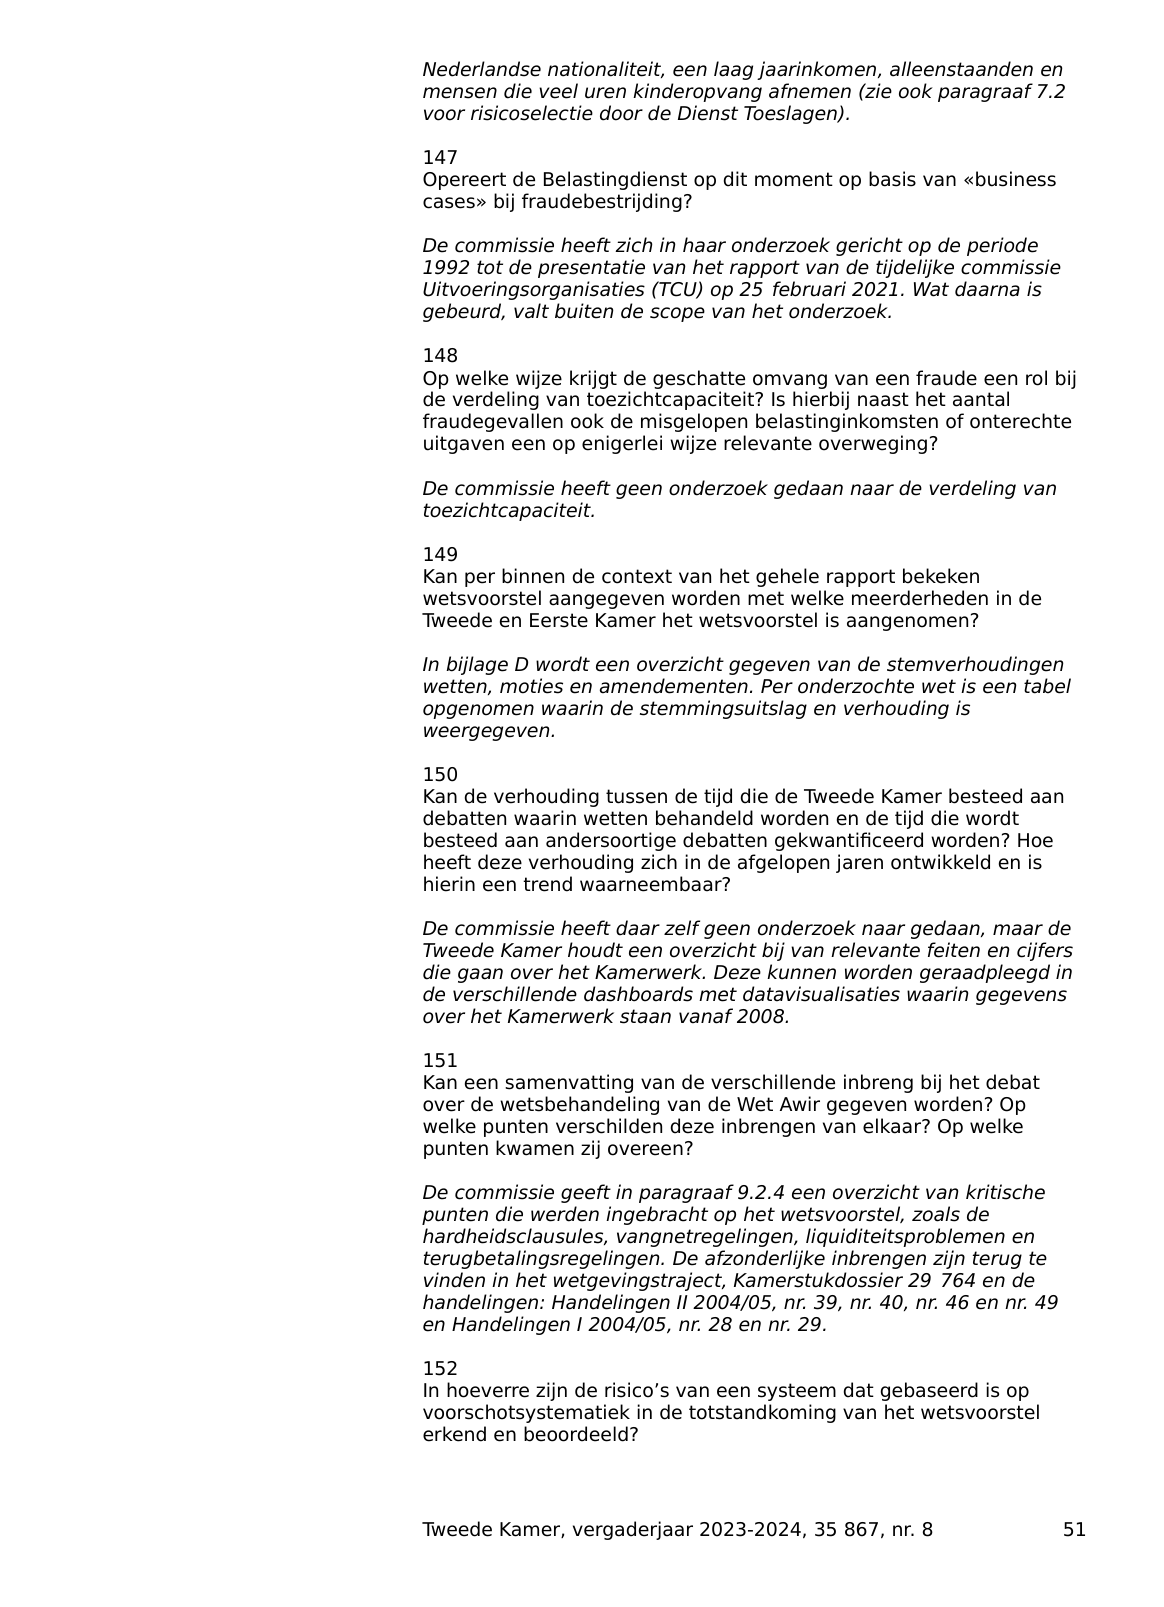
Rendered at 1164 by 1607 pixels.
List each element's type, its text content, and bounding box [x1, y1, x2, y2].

text De commissie geeft in paragraaf 9.2.4 een overzicht van kritische punten die werden ingebracht op het wetsvoorstel, zoals de hardheidsclausules, vangnetregelingen, liquiditeitsproblemen en terugbetalingsregelingen. De afzonderlijke inbrengen zijn terug te vinden in het wetgevingstraject, Kamerstukdossier 29 764 en de handelingen: Handelingen II 2004/05, nr. 39, nr. 40, nr. 46 en nr. 49 en Handelingen I 2004/05, nr. 28 en nr. 29. [422, 1182, 1087, 1336]
text 149 [422, 544, 1087, 566]
text 152 [422, 1358, 1087, 1380]
text Kan de verhouding tussen de tijd die de Tweede Kamer besteed aan debatten waarin wetten behandeld worden en de tijd die wordt besteed aan andersoortige debatten gekwantificeerd worden? Hoe heeft deze verhouding zich in de afgelopen jaren ontwikkeld en is hierin een trend waarneembaar? [422, 786, 1087, 896]
text Op welke wijze krijgt de geschatte omvang van een fraude een rol bij de verdeling van toezichtcapaciteit? Is hierbij naast het aantal fraudegevallen ook de misgelopen belastinginkomsten of onterechte uitgaven een op enigerlei wijze relevante overweging? [422, 367, 1087, 455]
text In bijlage D wordt een overzicht gegeven van de stemverhoudingen wetten, moties en amendementen. Per onderzochte wet is een tabel opgenomen waarin de stemmingsuitslag en verhouding is weergegeven. [422, 654, 1087, 742]
text In hoeverre zijn de risico’s van een systeem dat gebaseerd is op voorschotsystematiek in de totstandkoming van het wetsvoorstel erkend en beoordeeld? [422, 1380, 1087, 1446]
text Opereert de Belastingdienst op dit moment op basis van «business cases» bij fraudebestrijding? [422, 169, 1087, 213]
text 148 [422, 345, 1087, 367]
text 147 [422, 147, 1087, 169]
text De commissie heeft daar zelf geen onderzoek naar gedaan, maar de Tweede Kamer houdt een overzicht bij van relevante feiten en cijfers die gaan over het Kamerwerk. Deze kunnen worden geraadpleegd in de verschillende dashboards met datavisualisaties waarin gegevens over het Kamerwerk staan vanaf 2008. [422, 918, 1087, 1028]
text Nederlandse nationaliteit, een laag jaarinkomen, alleenstaanden en mensen die veel uren kinderopvang afnemen (zie ook paragraaf 7.2 voor risicoselectie door de Dienst Toeslagen). [422, 59, 1087, 125]
text Kan een samenvatting van de verschillende inbreng bij het debat over de wetsbehandeling van de Wet Awir gegeven worden? Op welke punten verschilden deze inbrengen van elkaar? Op welke punten kwamen zij overeen? [422, 1072, 1087, 1160]
text 150 [422, 764, 1087, 786]
text De commissie heeft zich in haar onderzoek gericht op de periode 1992 tot de presentatie van het rapport van de tijdelijke commissie Uitvoeringsorganisaties (TCU) op 25 februari 2021. Wat daarna is gebeurd, valt buiten de scope van het onderzoek. [422, 235, 1087, 323]
text 151 [422, 1050, 1087, 1072]
text De commissie heeft geen onderzoek gedaan naar de verdeling van toezichtcapaciteit. [422, 477, 1087, 521]
text Kan per binnen de context van het gehele rapport bekeken wetsvoorstel aangegeven worden met welke meerderheden in de Tweede en Eerste Kamer het wetsvoorstel is aangenomen? [422, 566, 1087, 632]
